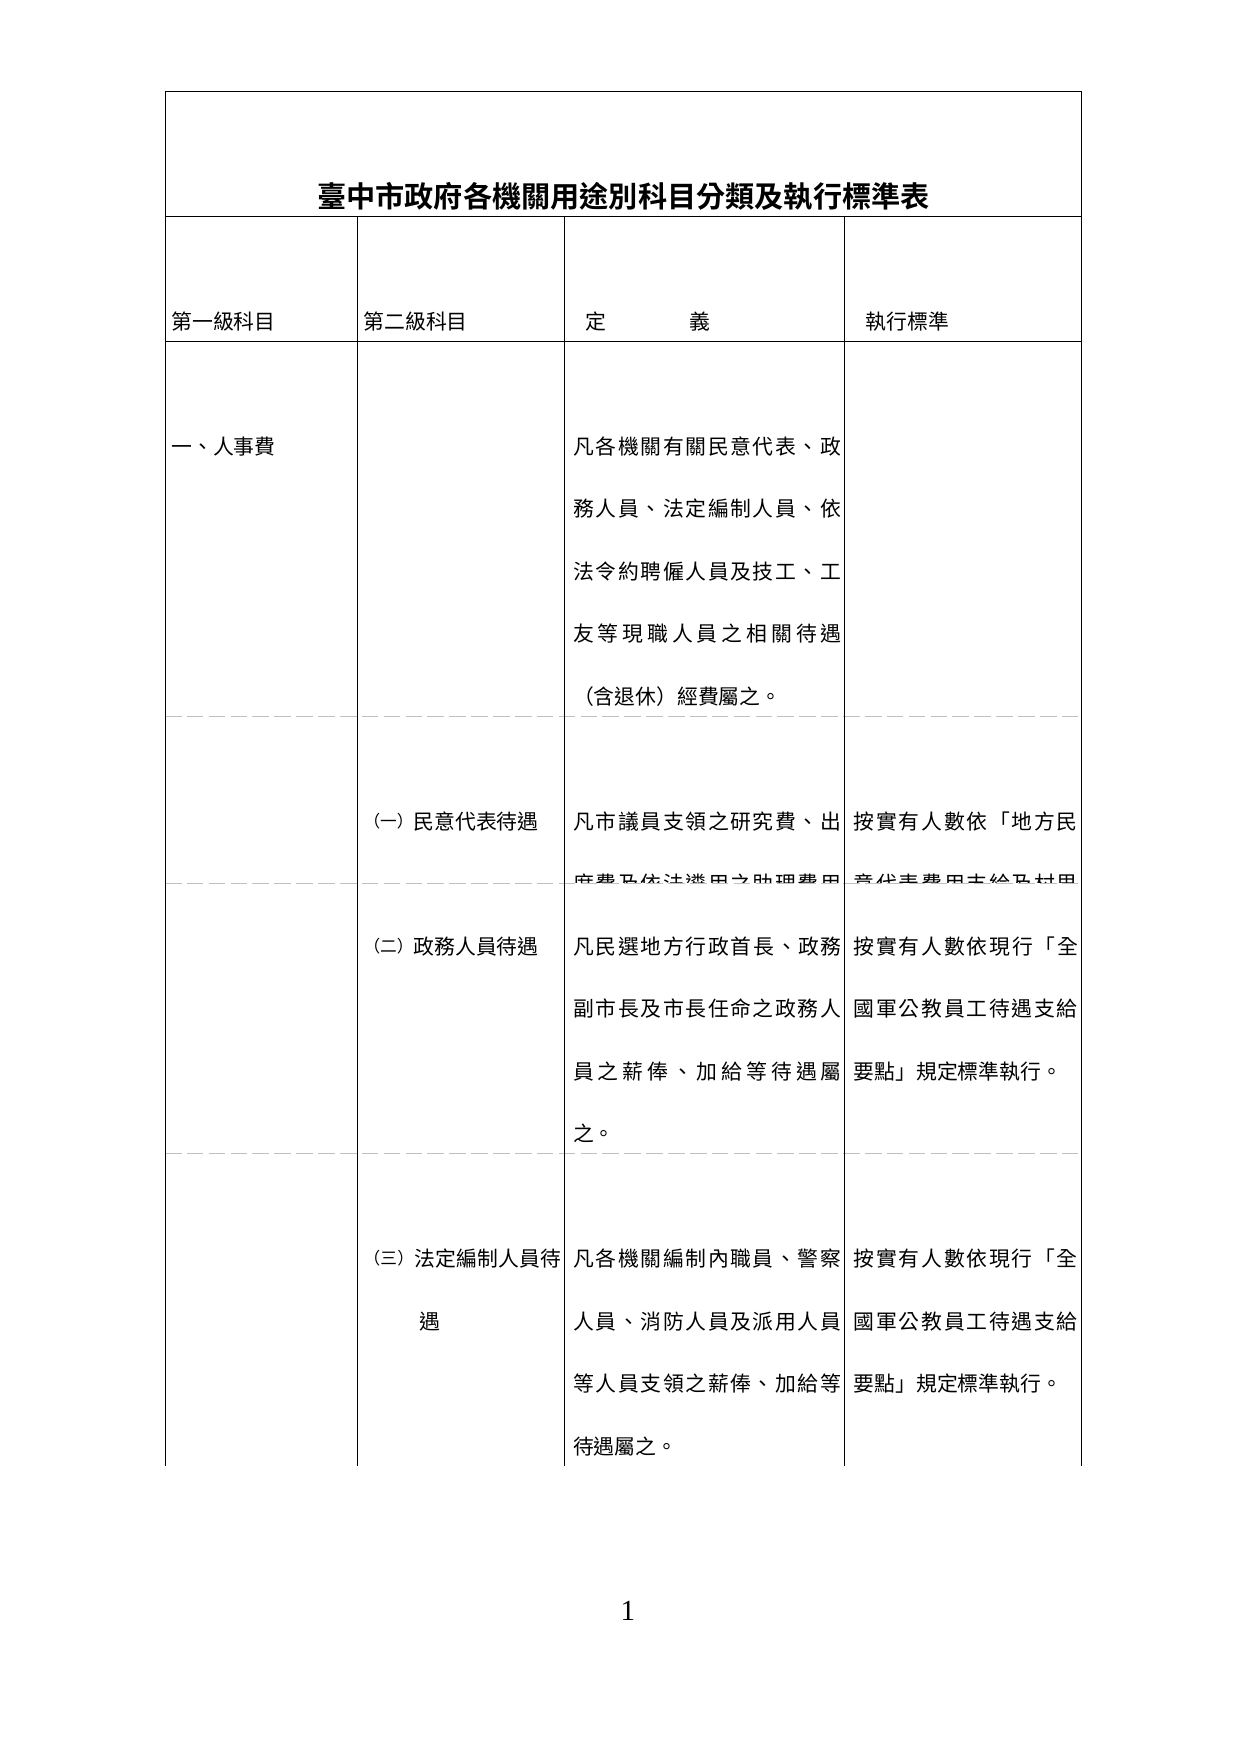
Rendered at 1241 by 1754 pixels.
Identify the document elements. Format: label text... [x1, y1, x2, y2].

table_cell 凡各機關有關民意代表、政務人員、法定編制人員、依法令約聘僱人員及技工、工友等現職人員之相關待遇（含退休）經費屬之。 [565, 342, 844, 716]
table_cell 第一級科目 [166, 217, 357, 341]
table_cell 凡市議員支領之研究費、出席費及依法遴用之助理費用等屬之。 [565, 716, 844, 882]
table_cell 執行標準 [845, 217, 1081, 341]
table_cell 第二級科目 [358, 217, 564, 341]
table_cell （二）政務人員待遇 [358, 883, 564, 1153]
table_cell 一、人事費 [166, 342, 357, 716]
table_cell 凡民選地方行政首長、政務副市長及市長任命之政務人員之薪俸、加給等待遇屬之。 [565, 883, 844, 1153]
table_cell [166, 883, 357, 1153]
table_cell 凡各機關編制內職員、警察人員、消防人員及派用人員等人員支領之薪俸、加給等待遇屬之。 [565, 1153, 844, 1466]
table_header 臺中市政府各機關用途別科目分類及執行標準表 [166, 92, 1081, 216]
table_cell 定 義 [565, 217, 844, 341]
table_cell 按實有人數依現行「全國軍公教員工待遇支給要點」規定標準執行。 [845, 883, 1081, 1153]
table_cell [166, 1153, 357, 1466]
table_cell [358, 342, 564, 716]
table_cell [166, 716, 357, 882]
table_cell （一）民意代表待遇 [358, 716, 564, 882]
table_cell [845, 342, 1081, 716]
table_cell （三）法定編制人員待遇 [358, 1153, 564, 1466]
table_cell 按實有人數依現行「全國軍公教員工待遇支給要點」規定標準執行。 [845, 1153, 1081, 1466]
table_cell 按實有人數依「地方民意代表費用支給及村里長事務補助費補助條例」規定標準執行。 [845, 716, 1081, 882]
